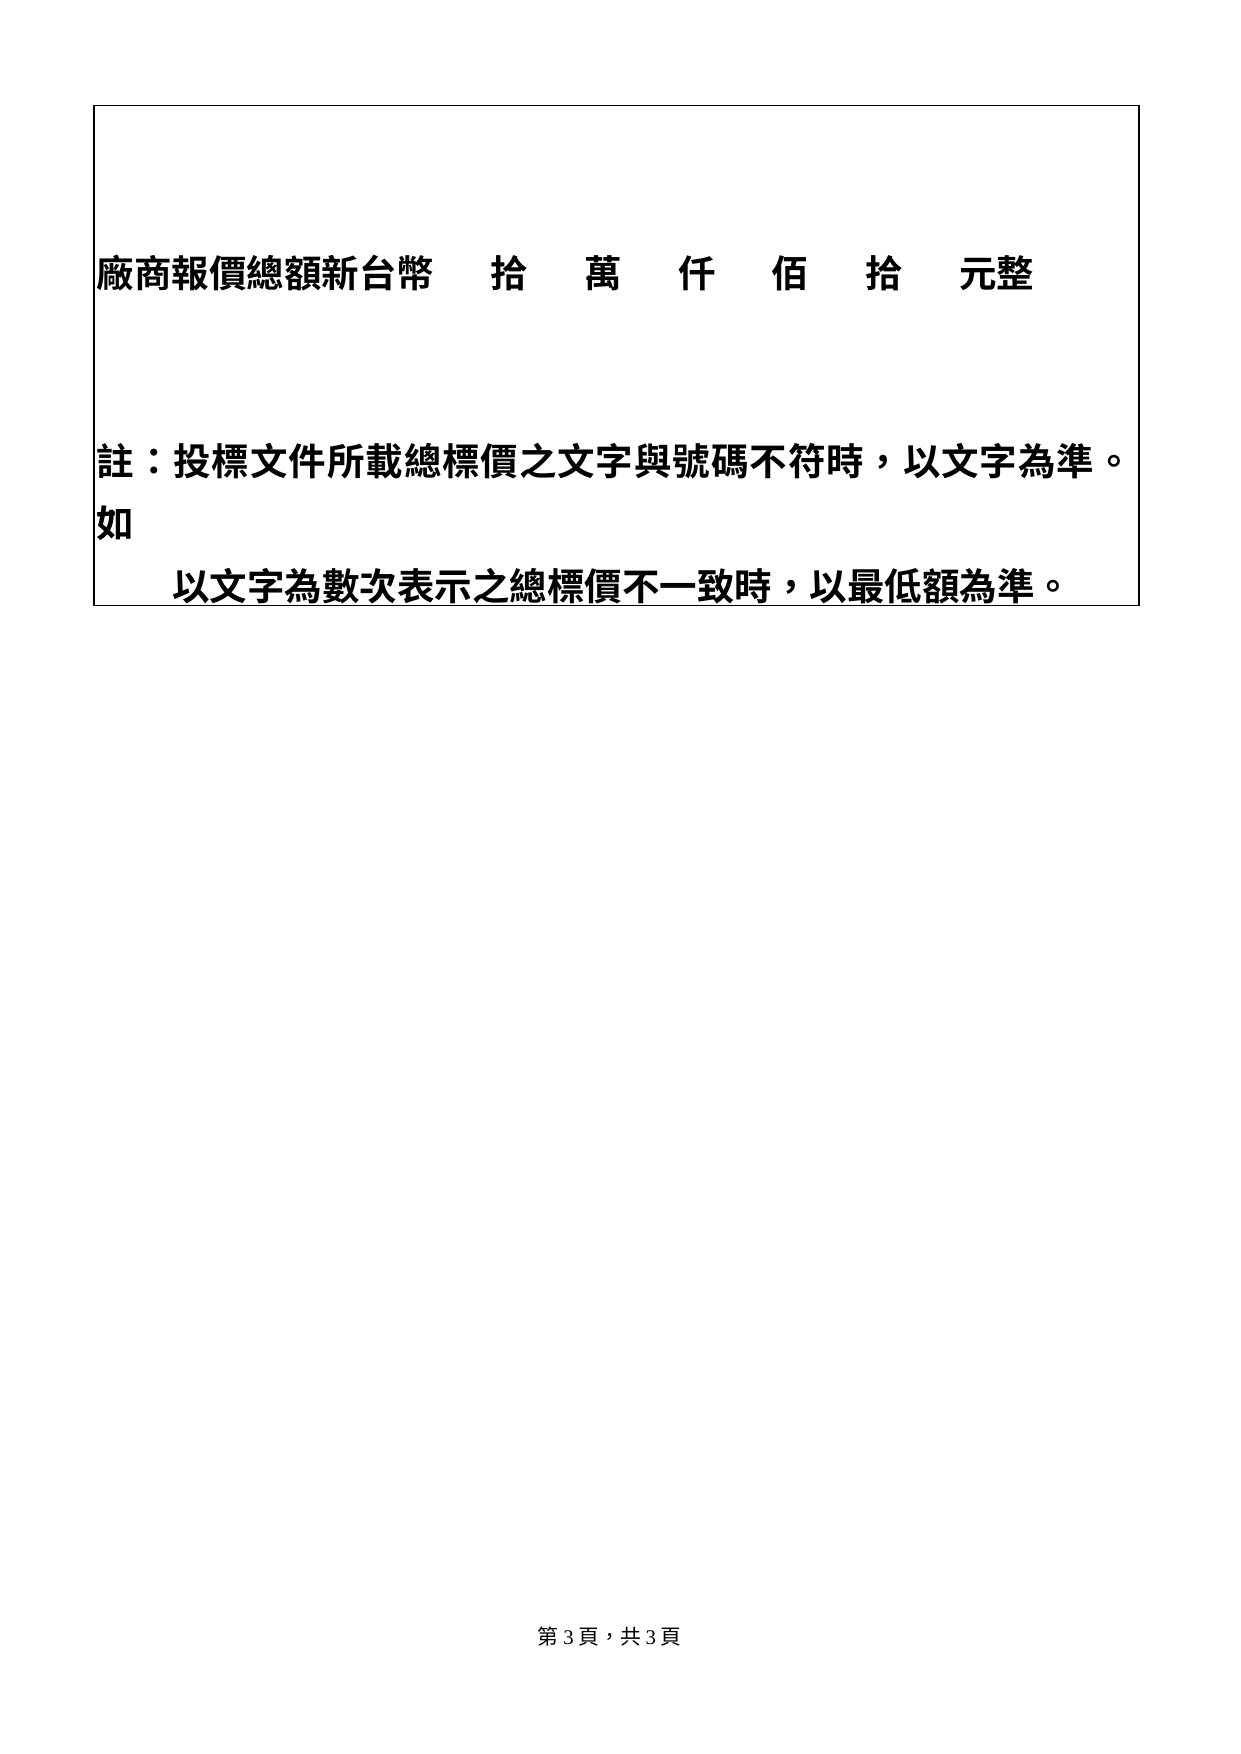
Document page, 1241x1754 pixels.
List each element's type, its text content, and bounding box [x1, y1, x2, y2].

table_cell 廠商報價總額新台幣 拾 萬 仟 佰 拾 元整 註：投標文件所載總標價之文字與號碼不符時，以文字為準。如 以文字為數次表示之總標價不一致時，以最低額為準。 [95, 106, 1138, 604]
